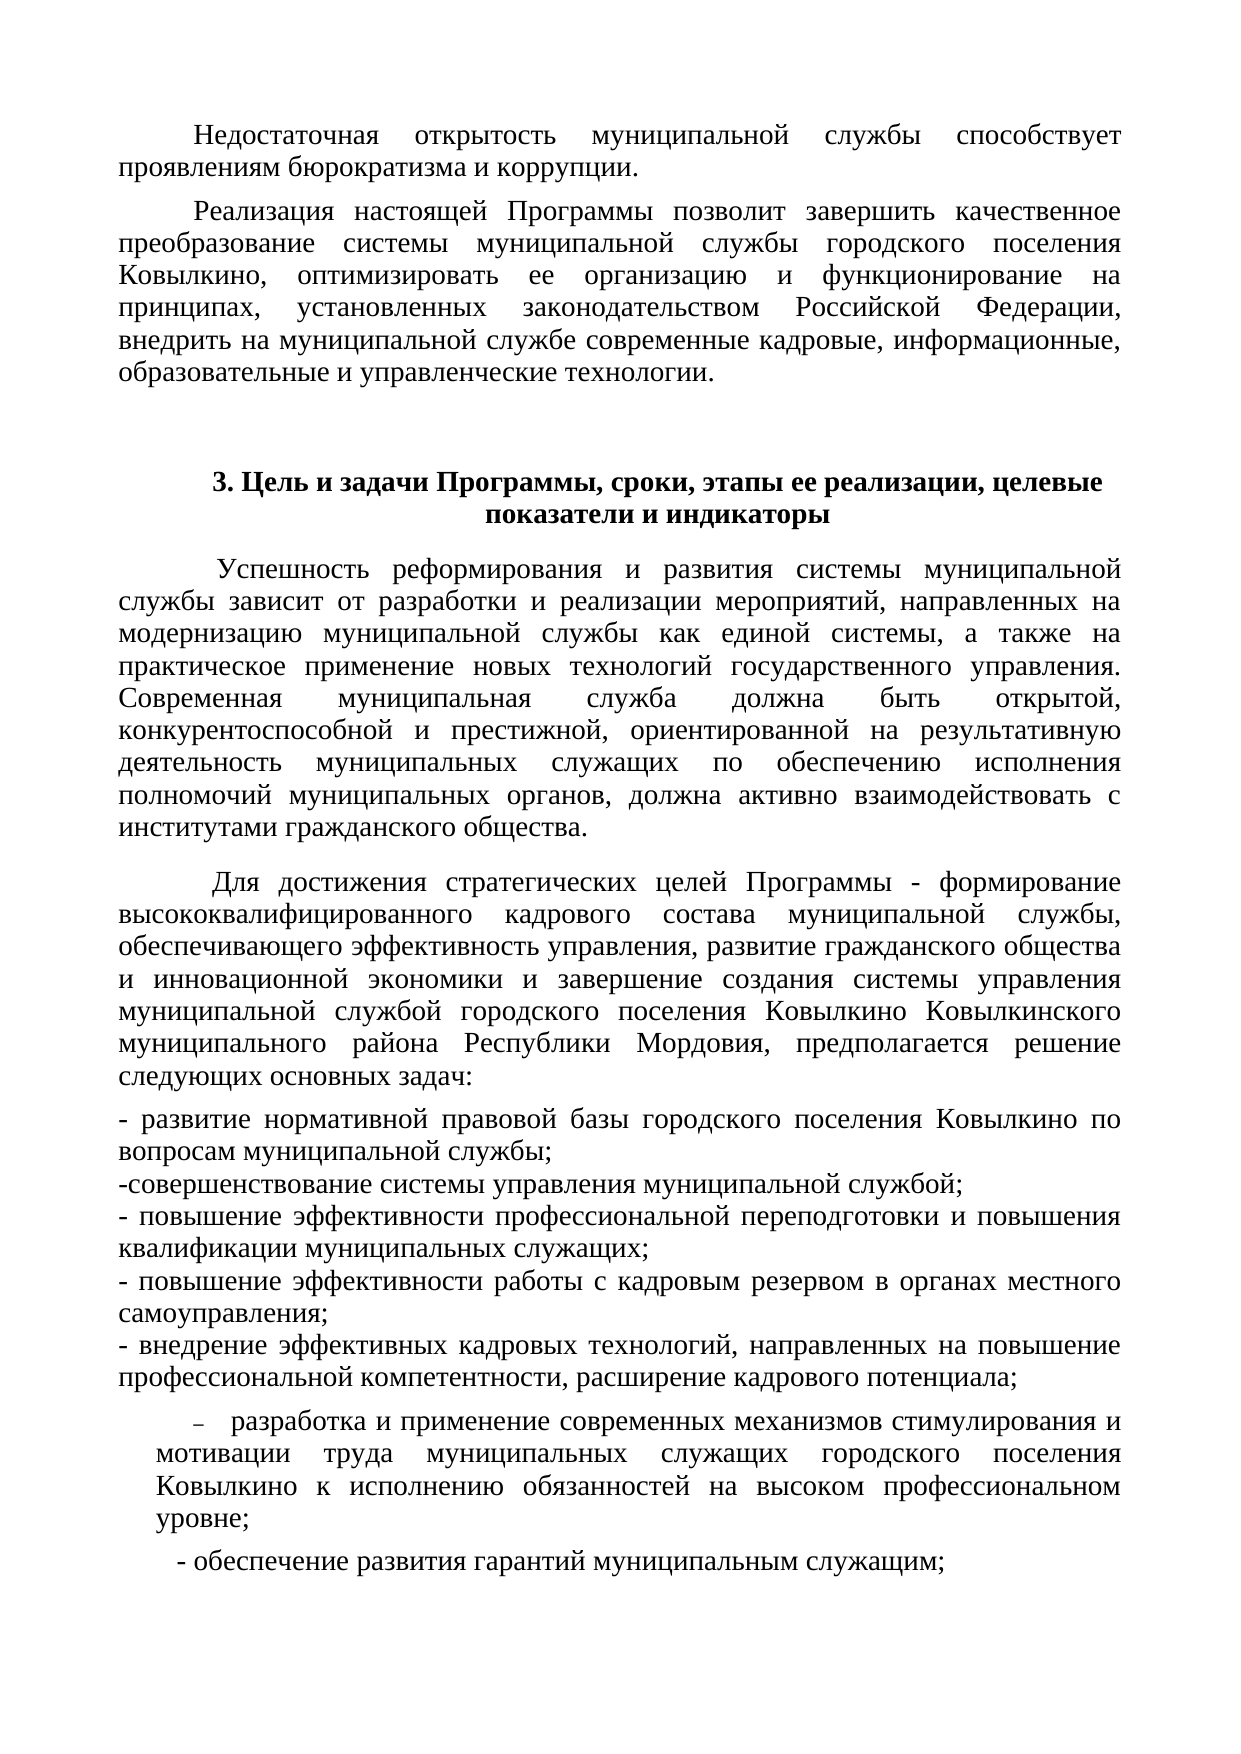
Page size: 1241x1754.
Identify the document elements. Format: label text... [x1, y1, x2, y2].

text - внедрение эффективных кадровых технологий, направленных на повышение профессиональной компетентности, расширение кадрового потенциала; [118, 1328, 1122, 1393]
text Реализация настоящей Программы позволит завершить качественное преобразование системы муниципальной службы городского поселения Ковылкино, оптимизировать ее организацию и функционирование на принципах, установленных законодательством Российской Федерации, внедрить на муниципальной службе современные кадровые, информационные, образовательные и управленческие технологии. [118, 194, 1122, 388]
text - обеспечение развития гарантий муниципальным служащим; [118, 1545, 1122, 1577]
text - повышение эффективности профессиональной переподготовки и повышения квалификации муниципальных служащих; [118, 1199, 1122, 1264]
text Недостаточная открытость муниципальной службы способствует проявлениям бюрократизма и коррупции. [118, 118, 1122, 183]
text Успешность реформирования и развития системы муниципальной службы зависит от разработки и реализации мероприятий, направленных на модернизацию муниципальной службы как единой системы, а также на практическое применение новых технологий государственного управления. Современная муниципальная служба должна быть открытой, конкурентоспособной и престижной, ориентированной на результативную деятельность муниципальных служащих по обеспечению исполнения полномочий муниципальных органов, должна активно взаимодействовать с институтами гражданского общества. [118, 552, 1122, 843]
text Для достижения стратегических целей Программы - формирование высококвалифицированного кадрового состава муниципальной службы, обеспечивающего эффективность управления, развитие гражданского общества и инновационной экономики и завершение создания системы управления муниципальной службой городского поселения Ковылкино Ковылкинского муниципального района Республики Мордовия, предполагается решение следующих основных задач: [118, 865, 1122, 1091]
text -совершенствование системы управления муниципальной службой; [118, 1167, 1122, 1199]
list разработка и применение современных механизмов стимулирования и мотивации труда муниципальных служащих городского поселения Ковылкино к исполнению обязанностей на высоком профессиональном уровне; [118, 1404, 1122, 1533]
text - повышение эффективности работы с кадровым резервом в органах местного самоуправления; [118, 1264, 1122, 1328]
list 3. Цель и задачи Программы, сроки, этапы ее реализации, целевые показатели и индикаторы [156, 465, 1122, 529]
text - развитие нормативной правовой базы городского поселения Ковылкино по вопросам муниципальной службы; [118, 1102, 1122, 1167]
